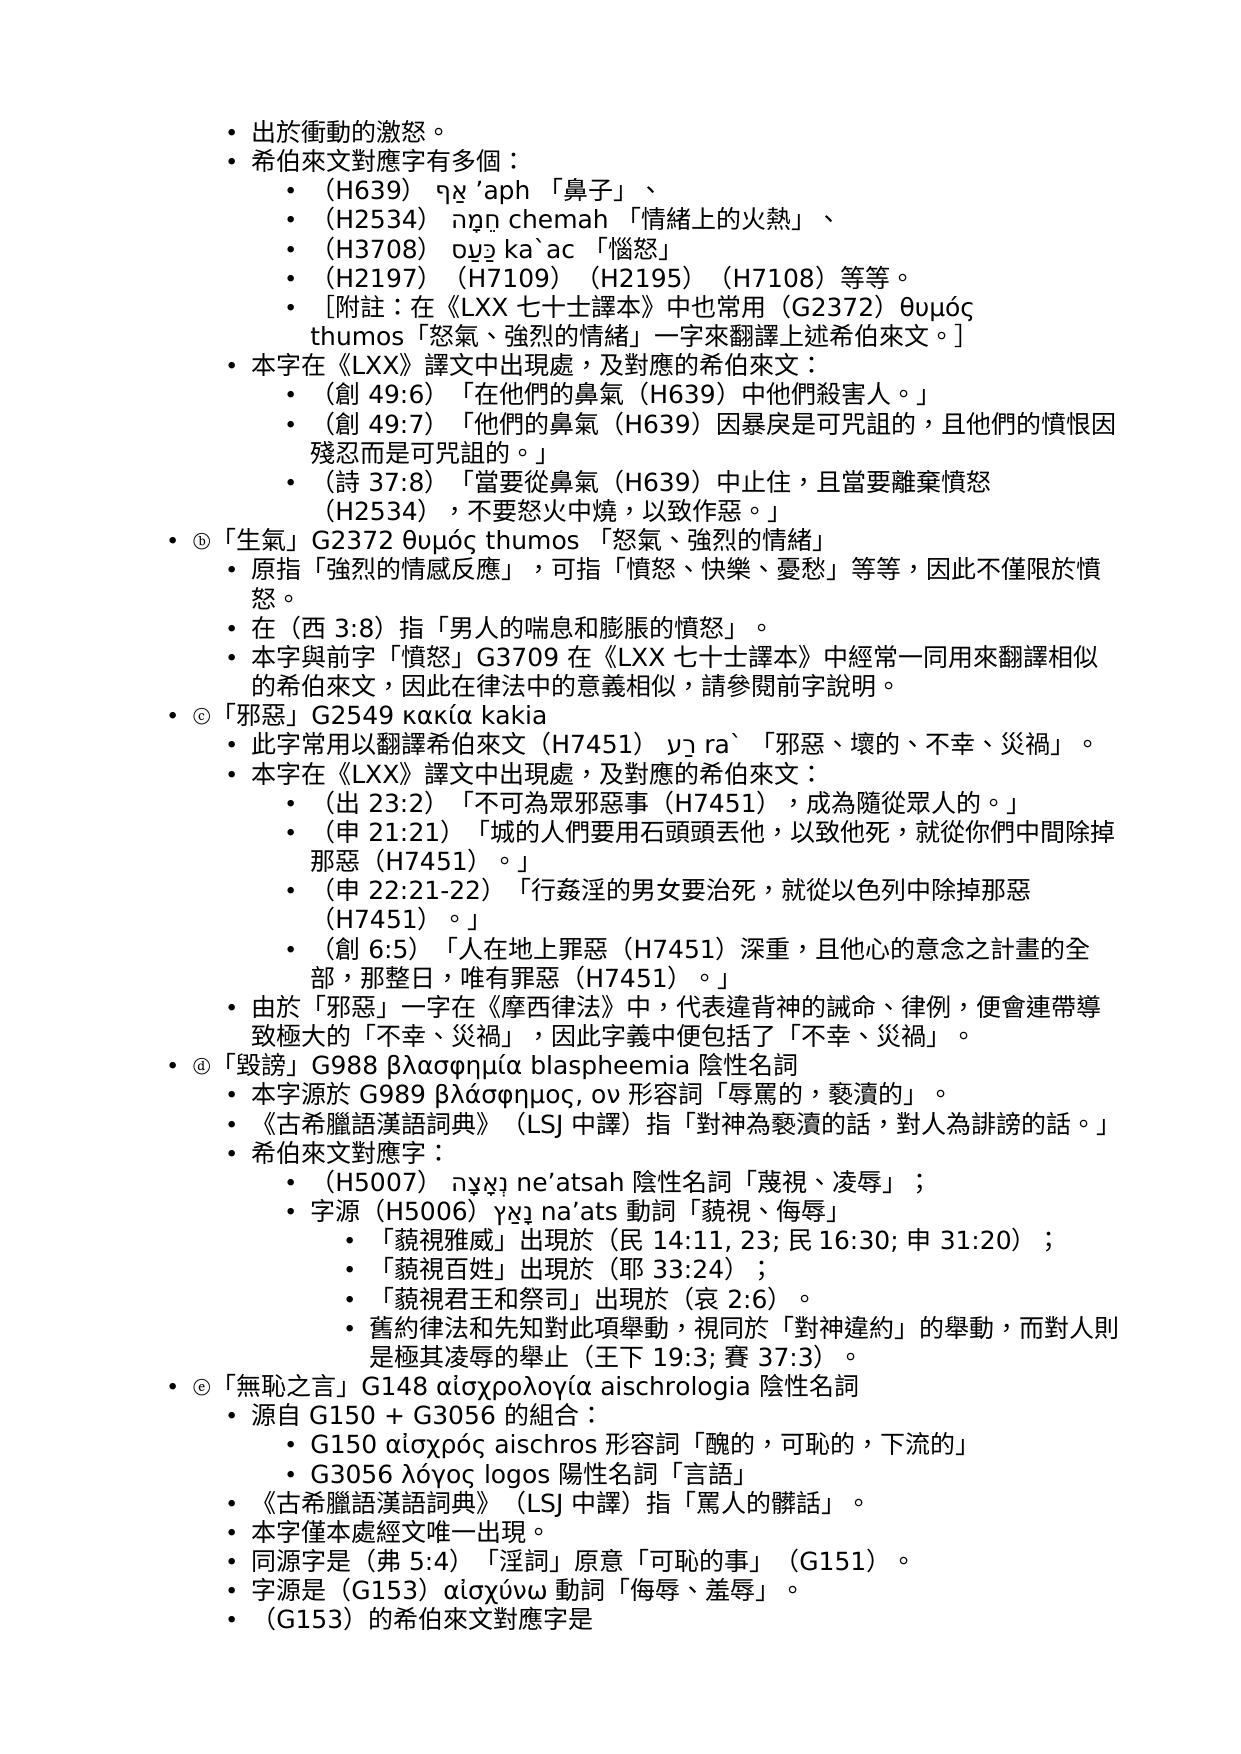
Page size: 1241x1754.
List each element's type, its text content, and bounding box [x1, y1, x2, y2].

list 《古希臘語漢語詞典》（LSJ 中譯）指「對神為褻瀆的話，對人為誹謗的話。」 [236, 1110, 1122, 1139]
list 此字常用以翻譯希伯來文（H7451） רַע ra` 「邪惡、壞的、不幸、災禍」。 [236, 731, 1122, 760]
list 「藐視雅威」出現於（民 14:11, 23; 民16:30; 申 31:20）； [354, 1226, 1122, 1256]
list ［附註：在《LXX 七十士譯本》中也常用（G2372）θυμός thumos「怒氣、強烈的情緒」一字來翻譯上述希伯來文。］ [295, 293, 1122, 351]
list 希伯來文對應字有多個： [236, 147, 1122, 176]
list 舊約律法和先知對此項舉動，視同於「對神違約」的舉動，而對人則是極其凌辱的舉止（王下 19:3; 賽 37:3）。 [354, 1314, 1122, 1372]
list 源自 G150 + G3056 的組合： [236, 1401, 1122, 1431]
list G3056 λόγος logos 陽性名詞「言語」 [295, 1460, 1122, 1489]
list 在（西 3:8）指「男人的喘息和膨脹的憤怒」。 [236, 614, 1122, 643]
list 字源（H5006）נָאַץ na’ats 動詞「藐視、侮辱」 [295, 1197, 1122, 1226]
list ⓔ「無恥之言」G148 αἰσχρολογία aischrologia 陰性名詞 [177, 1372, 1122, 1401]
list 本字在《LXX》譯文中出現處，及對應的希伯來文： [236, 760, 1122, 789]
list 希伯來文對應字： [236, 1139, 1122, 1168]
list ⓓ「毀謗」G988 βλασφημία blaspheemia 陰性名詞 [177, 1051, 1122, 1081]
list 同源字是（弗 5:4）「淫詞」原意「可恥的事」（G151）。 [236, 1547, 1122, 1576]
list （創 6:5）「人在地上罪惡（H7451）深重，且他心的意念之計畫的全部，那整日，唯有罪惡（H7451）。」 [295, 935, 1122, 993]
list （H639） אַף ’aph 「鼻子」、 [295, 176, 1122, 206]
list 本字源於 G989 βλάσφημος, ον 形容詞「辱罵的，褻瀆的」。 [236, 1081, 1122, 1110]
list （創 49:6）「在他們的鼻氣（H639）中他們殺害人。」 [295, 381, 1122, 410]
list ⓒ「邪惡」G2549 κακία kakia [177, 701, 1122, 731]
list 原指「強烈的情感反應」，可指「憤怒、快樂、憂愁」等等，因此不僅限於憤怒。 [236, 556, 1122, 614]
list （H2534） חֵמָה chemah 「情緒上的火熱」、 [295, 206, 1122, 235]
list 本字僅本處經文唯一出現。 [236, 1518, 1122, 1547]
list 「藐視君王和祭司」出現於（哀 2:6）。 [354, 1285, 1122, 1314]
list （申 21:21）「城的人們要用石頭頭丟他，以致他死，就從你們中間除掉那惡（H7451）。」 [295, 818, 1122, 876]
list 本字在《LXX》譯文中出現處，及對應的希伯來文： [236, 351, 1122, 381]
list （H5007） נְאָצָה ne’atsah 陰性名詞「蔑視、凌辱」； [295, 1168, 1122, 1197]
list （H2197）（H7109）（H2195）（H7108）等等。 [295, 264, 1122, 293]
list （詩 37:8）「當要從鼻氣（H639）中止住，且當要離棄憤怒（H2534），不要怒火中燒，以致作惡。」 [295, 468, 1122, 526]
list （H3708） כַּעַס ka`ac 「惱怒」 [295, 235, 1122, 264]
list （創 49:7）「他們的鼻氣（H639）因暴戾是可咒詛的，且他們的憤恨因殘忍而是可咒詛的。」 [295, 410, 1122, 468]
list 字源是（G153）αἰσχύνω 動詞「侮辱、羞辱」。 [236, 1576, 1122, 1606]
list 出於衝動的激怒。 [236, 118, 1122, 147]
list ⓑ「生氣」G2372 θυμός thumos 「怒氣、強烈的情緒」 [177, 526, 1122, 556]
list （G153）的希伯來文對應字是 [236, 1606, 1122, 1635]
list G150 αἰσχρός aischros 形容詞「醜的，可恥的，下流的」 [295, 1431, 1122, 1460]
list （出 23:2）「不可為眾邪惡事（H7451），成為隨從眾人的。」 [295, 789, 1122, 818]
list 本字與前字「憤怒」G3709 在《LXX 七十士譯本》中經常一同用來翻譯相似的希伯來文，因此在律法中的意義相似，請參閱前字說明。 [236, 643, 1122, 701]
list （申 22:21-22）「行姦淫的男女要治死，就從以色列中除掉那惡（H7451）。」 [295, 876, 1122, 935]
list 由於「邪惡」一字在《摩西律法》中，代表違背神的誡命、律例，便會連帶導致極大的「不幸、災禍」，因此字義中便包括了「不幸、災禍」。 [236, 993, 1122, 1051]
list 《古希臘語漢語詞典》（LSJ 中譯）指「罵人的髒話」。 [236, 1489, 1122, 1518]
list 「藐視百姓」出現於（耶 33:24）； [354, 1256, 1122, 1285]
